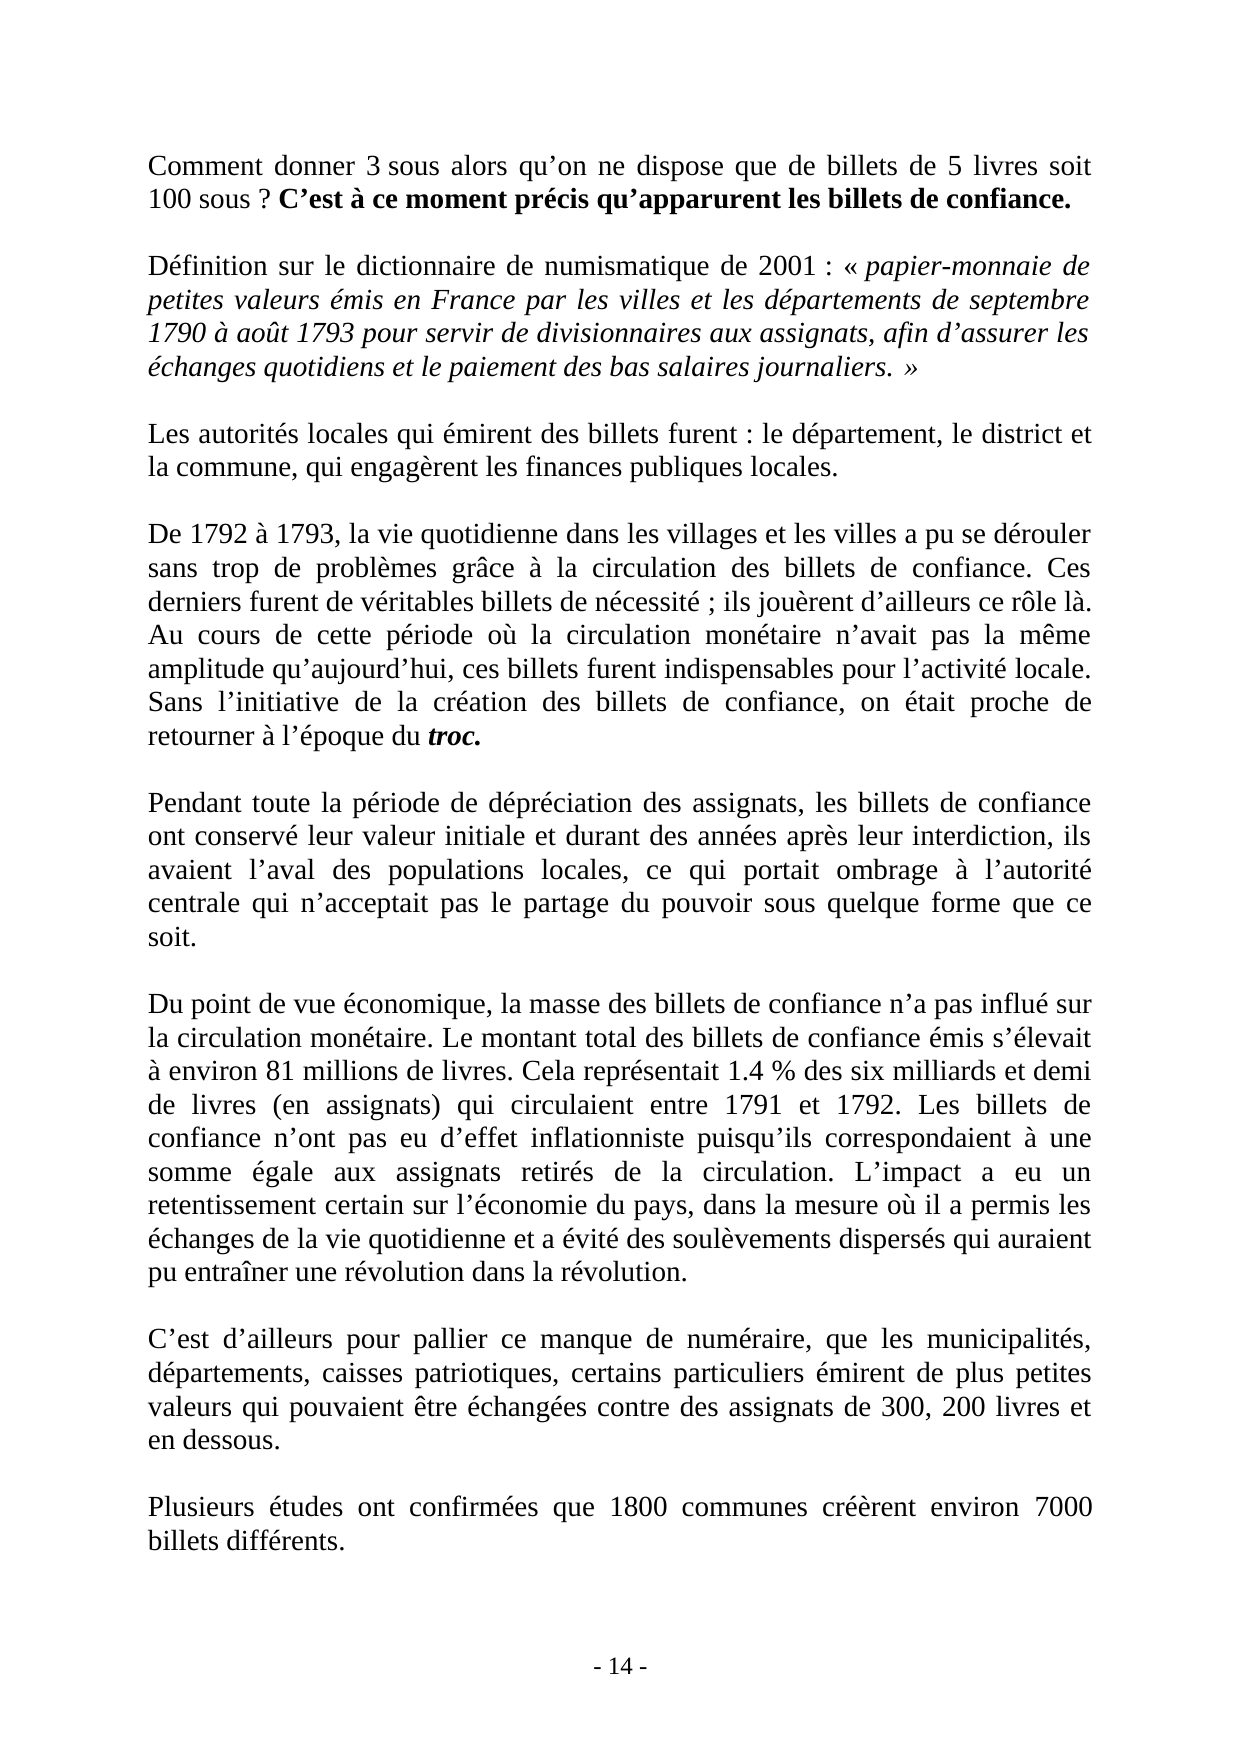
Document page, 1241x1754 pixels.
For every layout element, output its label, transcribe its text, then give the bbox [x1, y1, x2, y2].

text Définition sur le dictionnaire de numismatique de 2001 : « papier-monnaie de petites valeurs émis en France par les villes et les départements de septembre 1790 à août 1793 pour servir de divisionnaires aux assignats, afin d’assurer les échanges quotidiens et le paiement des bas salaires journaliers. » [148, 248, 1093, 382]
text De 1792 à 1793, la vie quotidienne dans les villages et les villes a pu se dérouler sans trop de problèmes grâce à la circulation des billets de confiance. Ces derniers furent de véritables billets de nécessité ; ils jouèrent d’ailleurs ce rôle là. Au cours de cette période où la circulation monétaire n’avait pas la même amplitude qu’aujourd’hui, ces billets furent indispensables pour l’activité locale. Sans l’initiative de la création des billets de confiance, on était proche de retourner à l’époque du troc. [148, 517, 1093, 751]
text Comment donner 3 sous alors qu’on ne dispose que de billets de 5 livres soit 100 sous ? C’est à ce moment précis qu’apparurent les billets de confiance. [148, 148, 1093, 215]
text Du point de vue économique, la masse des billets de confiance n’a pas influé sur la circulation monétaire. Le montant total des billets de confiance émis s’élevait à environ 81 millions de livres. Cela représentait 1.4 % des six milliards et demi de livres (en assignats) qui circulaient entre 1791 et 1792. Les billets de confiance n’ont pas eu d’effet inflationniste puisqu’ils correspondaient à une somme égale aux assignats retirés de la circulation. L’impact a eu un retentissement certain sur l’économie du pays, dans la mesure où il a permis les échanges de la vie quotidienne et a évité des soulèvements dispersés qui auraient pu entraîner une révolution dans la révolution. [148, 986, 1093, 1288]
text Pendant toute la période de dépréciation des assignats, les billets de confiance ont conservé leur valeur initiale et durant des années après leur interdiction, ils avaient l’aval des populations locales, ce qui portait ombrage à l’autorité centrale qui n’acceptait pas le partage du pouvoir sous quelque forme que ce soit. [148, 785, 1093, 953]
text C’est d’ailleurs pour pallier ce manque de numéraire, que les municipalités, départements, caisses patriotiques, certains particuliers émirent de plus petites valeurs qui pouvaient être échangées contre des assignats de 300, 200 livres et en dessous. [148, 1322, 1093, 1456]
text Les autorités locales qui émirent des billets furent : le département, le district et la commune, qui engagèrent les finances publiques locales. [148, 416, 1093, 483]
text Plusieurs études ont confirmées que 1800 communes créèrent environ 7000 billets différents. [148, 1489, 1093, 1556]
